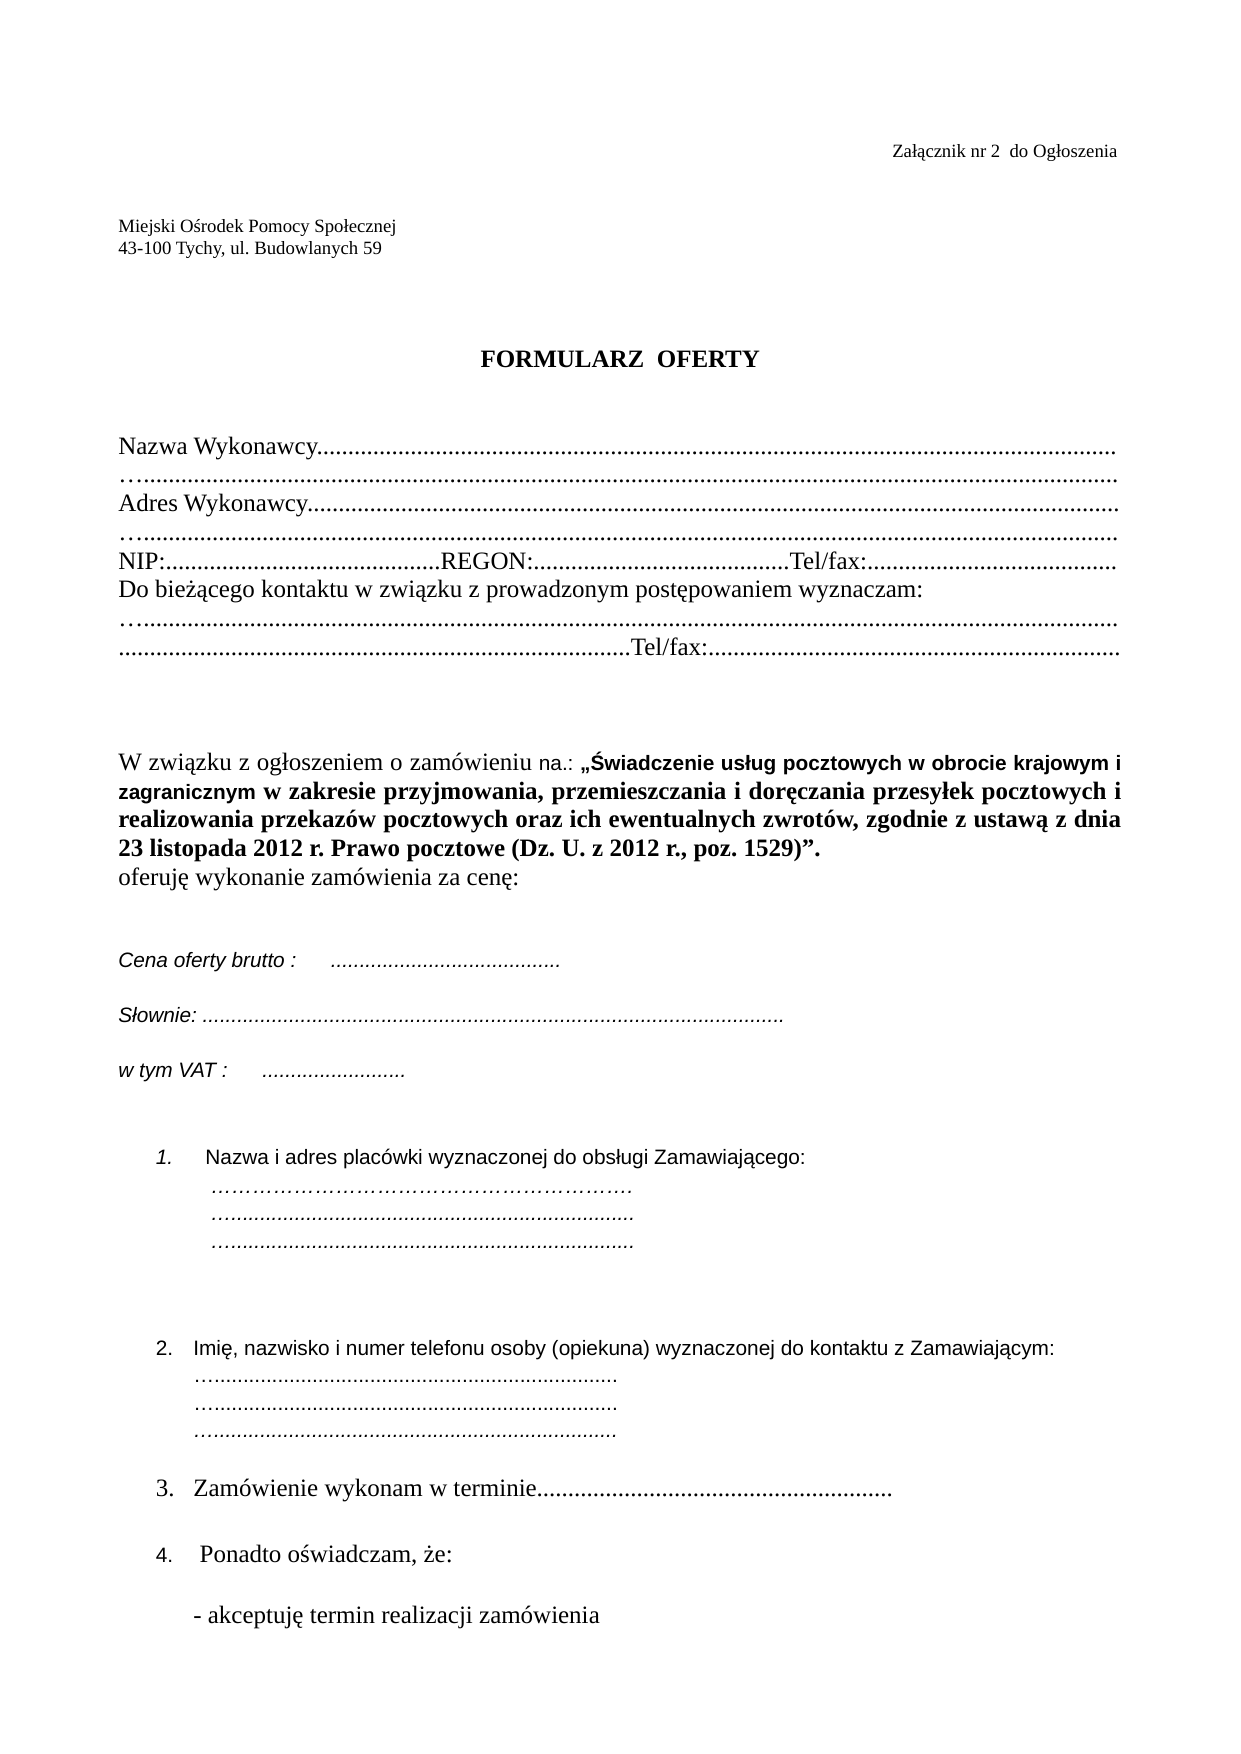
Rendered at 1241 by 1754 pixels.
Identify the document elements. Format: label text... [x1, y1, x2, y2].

list …...................................................................... [156, 1229, 1122, 1253]
list …...................................................................... [156, 1201, 1122, 1225]
list Imię, nazwisko i numer telefonu osoby (opiekuna) wyznaczonej do kontaktu z Zamawiającym: [156, 1335, 1122, 1359]
list Nazwa i adres placówki wyznaczonej do obsługi Zamawiającego: [156, 1141, 1122, 1169]
list Ponadto oświadczam, że: [156, 1539, 1122, 1568]
text …..............................................................................................................................................................................................................................................Tel/fax:.................................................................. [118, 603, 1122, 661]
list Zamówienie wykonam w terminie......................................................... [156, 1473, 1122, 1502]
text Cena oferty brutto : ........................................ [118, 948, 1122, 972]
list …...................................................................... [156, 1390, 1122, 1414]
text FORMULARZ OFERTY [118, 344, 1122, 373]
text W związku z ogłoszeniem o zamówieniu na.: „Świadczenie usług pocztowych w obrocie krajowym i zagranicznym w zakresie przyjmowania, przemieszczania i doręczania przesyłek pocztowych i realizowania przekazów pocztowych oraz ich ewentualnych zwrotów, zgodnie z ustawą z dnia 23 listopada 2012 r. Prawo pocztowe (Dz. U. z 2012 r., poz. 1529)”. oferuję wykonanie zamówienia za cenę: [118, 747, 1122, 891]
text Słownie: ..................................................................................................... [118, 1003, 1122, 1027]
list …...................................................................... [156, 1418, 1122, 1442]
text w tym VAT : ......................... [118, 1058, 1122, 1082]
text Miejski Ośrodek Pomocy Społecznej [118, 215, 1122, 237]
text Załącznik nr 2 do Ogłoszenia [150, 140, 1122, 161]
text Nazwa Wykonawcy................................................................................................................................ [118, 431, 1122, 459]
list ……………………………………………………. [156, 1174, 1122, 1198]
text Adres Wykonawcy.................................................................................................................................. [118, 488, 1122, 517]
list - akceptuję termin realizacji zamówienia [156, 1601, 1122, 1629]
text …............................................................................................................................................................ [118, 517, 1122, 546]
list …...................................................................... [156, 1363, 1122, 1387]
text 43-100 Tychy, ul. Budowlanych 59 [118, 237, 1122, 258]
text …............................................................................................................................................................ [118, 459, 1122, 488]
text Do bieżącego kontaktu w związku z prowadzonym postępowaniem wyznaczam: [118, 574, 1122, 603]
text NIP:............................................REGON:.........................................Tel/fax:........................................ [118, 546, 1122, 574]
